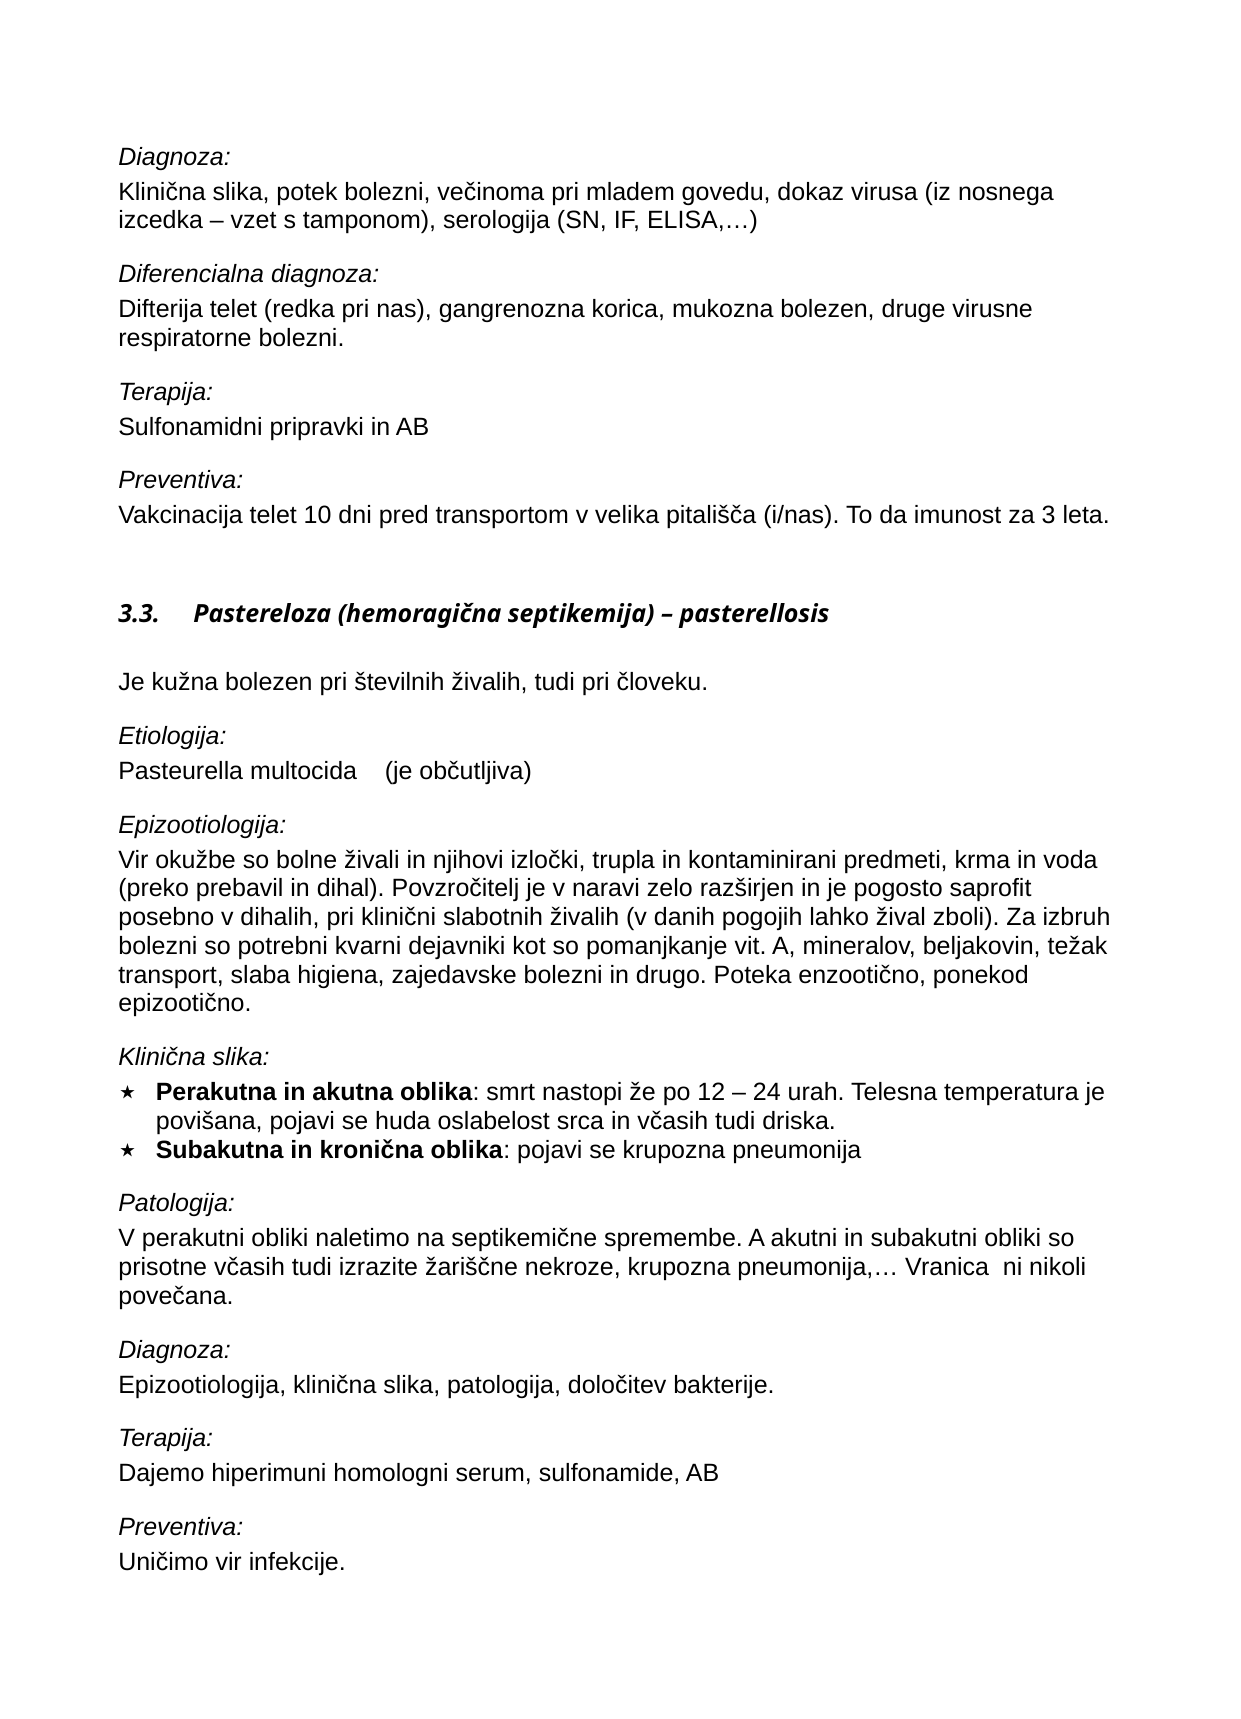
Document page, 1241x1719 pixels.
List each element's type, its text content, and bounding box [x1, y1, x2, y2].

text Vir okužbe so bolne živali in njihovi izločki, trupla in kontaminirani predmeti, krma in voda (preko prebavil in dihal). Povzročitelj je v naravi zelo razširjen in je pogosto saprofit posebno v dihalih, pri klinični slabotnih živalih (v danih pogojih lahko žival zboli). Za izbruh bolezni so potrebni kvarni dejavniki kot so pomanjkanje vit. A, mineralov, beljakovin, težak transport, slaba higiena, zajedavske bolezni in drugo. Poteka enzootično, ponekod epizootično. [118, 844, 1122, 1017]
subtitle Diagnoza: [118, 142, 1122, 171]
subtitle Pastereloza (hemoragična septikemija) – pasterellosis [118, 596, 1122, 629]
list Perakutna in akutna oblika: smrt nastopi že po 12 – 24 urah. Telesna temperatura je povišana, pojavi se huda oslabelost srca in včasih tudi driska. [118, 1077, 1122, 1134]
subtitle Patologija: [118, 1188, 1122, 1217]
subtitle Diferencialna diagnoza: [118, 259, 1122, 288]
list Subakutna in kronična oblika: pojavi se krupozna pneumonija [118, 1134, 1122, 1163]
subtitle Epizootiologija: [118, 809, 1122, 838]
subtitle Terapija: [118, 377, 1122, 406]
subtitle Etiologija: [118, 721, 1122, 749]
text V perakutni obliki naletimo na septikemične spremembe. A akutni in subakutni obliki so prisotne včasih tudi izrazite žariščne nekroze, krupozna pneumonija,… Vranica ni nikoli povečana. [118, 1223, 1122, 1309]
subtitle Preventiva: [118, 466, 1122, 494]
text Je kužna bolezen pri številnih živalih, tudi pri človeku. [118, 667, 1122, 696]
text Vakcinacija telet 10 dni pred transportom v velika pitališča (i/nas). To da imunost za 3 leta. [118, 501, 1122, 529]
text Sulfonamidni pripravki in AB [118, 412, 1122, 441]
text Epizootiologija, klinična slika, patologija, določitev bakterije. [118, 1369, 1122, 1398]
subtitle Diagnoza: [118, 1334, 1122, 1363]
subtitle Klinična slika: [118, 1042, 1122, 1071]
text Uničimo vir infekcije. [118, 1547, 1122, 1576]
text Difterija telet (redka pri nas), gangrenozna korica, mukozna bolezen, druge virusne respiratorne bolezni. [118, 294, 1122, 352]
text Klinična slika, potek bolezni, večinoma pri mladem govedu, dokaz virusa (iz nosnega izcedka – vzet s tamponom), serologija (SN, IF, ELISA,…) [118, 177, 1122, 234]
text Pasteurella multocida (je občutljiva) [118, 756, 1122, 784]
subtitle Preventiva: [118, 1512, 1122, 1541]
subtitle Terapija: [118, 1423, 1122, 1452]
text Dajemo hiperimuni homologni serum, sulfonamide, AB [118, 1458, 1122, 1487]
